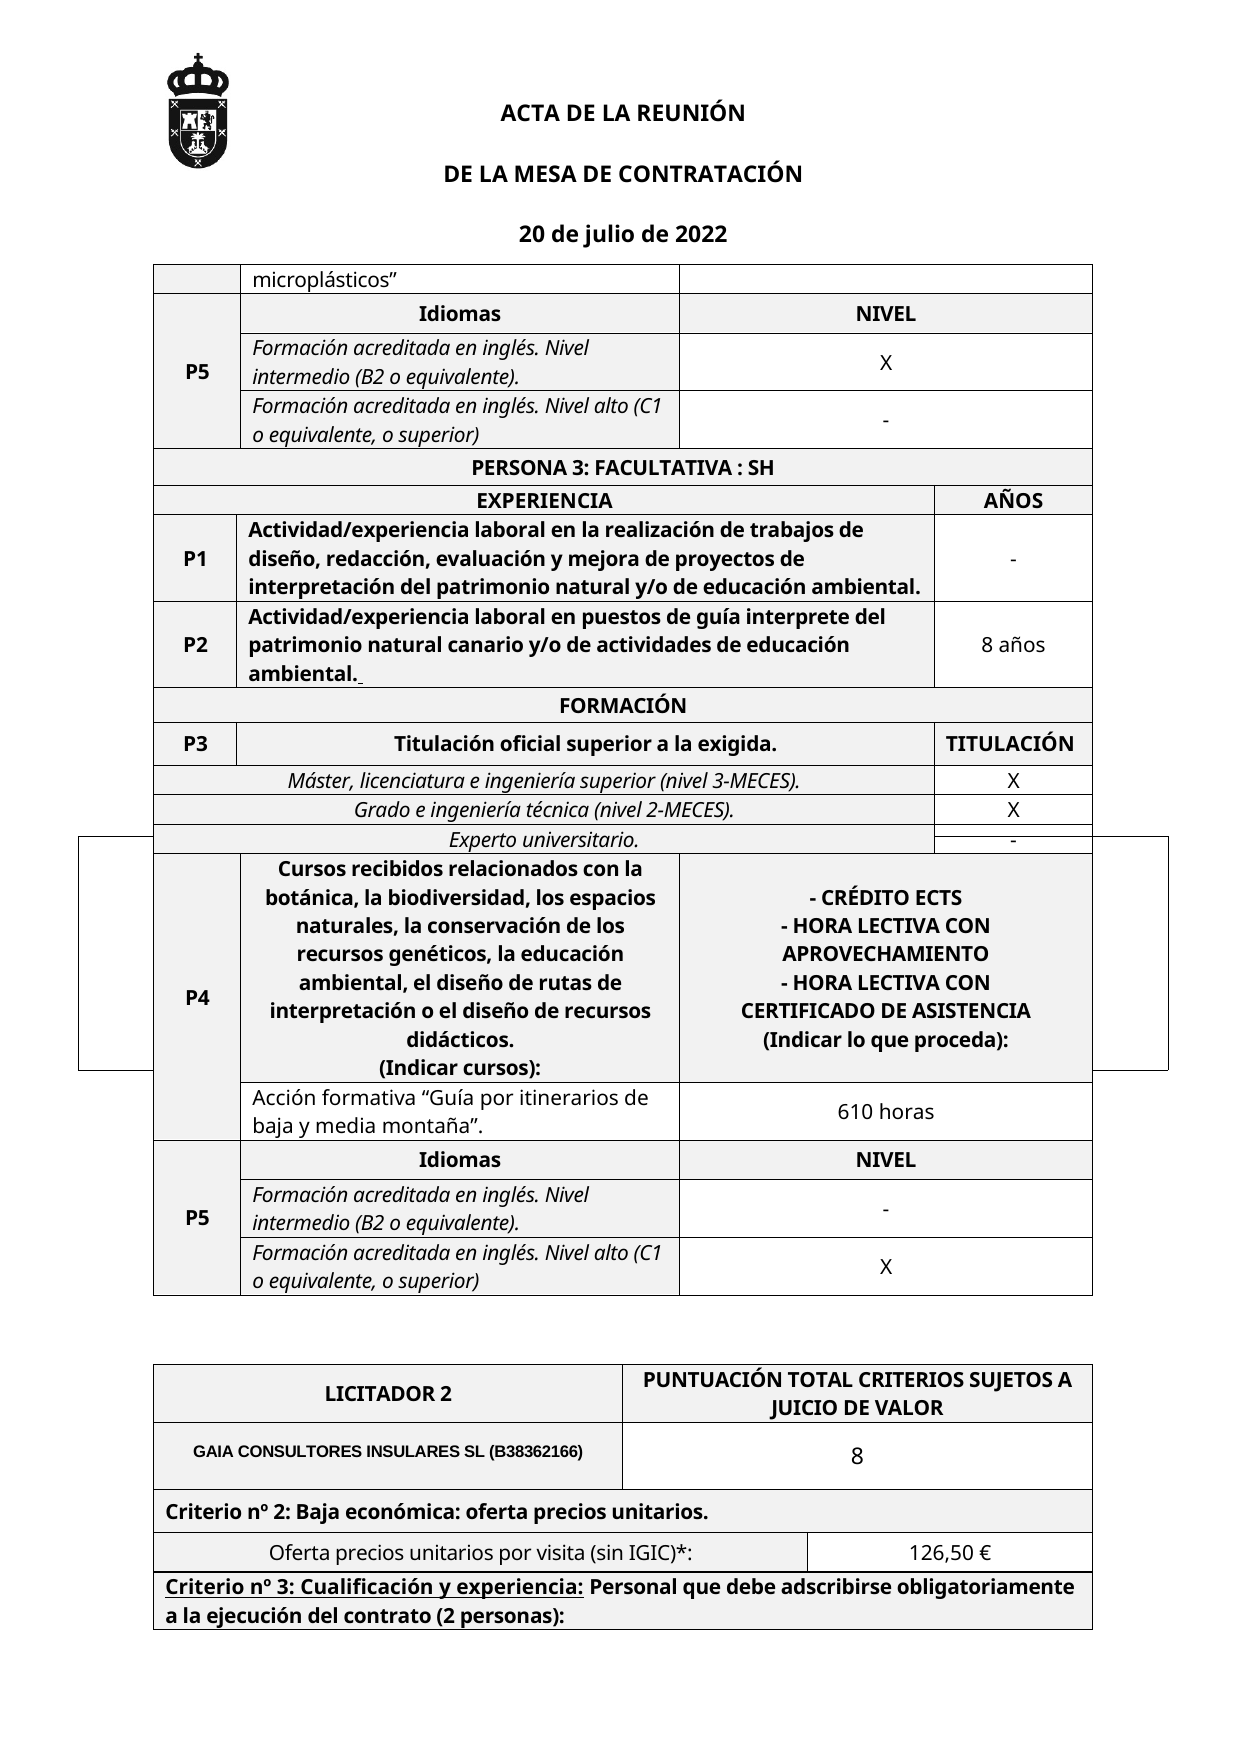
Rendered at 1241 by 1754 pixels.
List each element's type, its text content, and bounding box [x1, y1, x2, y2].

table_cell Cursos recibidos relacionados con la botánica, la biodiversidad, los espacios naturales, la conservación de los recursos genéticos, la educación ambiental, el diseño de rutas de interpretación o el diseño de recursos didácticos. (Indicar cursos): [241, 854, 679, 1082]
table_cell P2 [154, 602, 236, 687]
table_cell Experto universitario. [154, 825, 934, 853]
table_cell Máster, licenciatura e ingeniería superior (nivel 3-MECES). [154, 766, 934, 794]
table_cell 8 [623, 1423, 1092, 1489]
table_cell P5 [154, 294, 240, 448]
table_cell - [935, 825, 1092, 853]
picture [164, 50, 231, 171]
table_cell Criterio nº 2: Baja económica: oferta precios unitarios. [154, 1490, 1092, 1532]
table_cell Formación acreditada en inglés. Nivel alto (C1 o equivalente, o superior) [241, 391, 679, 448]
table_cell Actividad/experiencia laboral en puestos de guía interprete del patrimonio natural canario y/o de actividades de educación ambiental. [237, 602, 934, 687]
table_cell AÑOS [935, 486, 1092, 514]
table_cell X [680, 334, 1092, 390]
table_cell Actividad/experiencia laboral en la realización de trabajos de diseño, redacción, evaluación y mejora de proyectos de interpretación del patrimonio natural y/o de educación ambiental. [237, 515, 934, 601]
table_header PUNTUACIÓN TOTAL CRITERIOS SUJETOS A JUICIO DE VALOR [623, 1365, 1092, 1422]
table_cell Idiomas [241, 294, 679, 332]
table_cell X [935, 795, 1092, 824]
table_cell P5 [154, 1141, 240, 1294]
table_header LICITADOR 2 [154, 1365, 622, 1422]
table_cell - CRÉDITO ECTS - HORA LECTIVA CON APROVECHAMIENTO - HORA LECTIVA CON CERTIFICADO DE ASISTENCIA (Indicar lo que proceda): [680, 854, 1092, 1082]
table_cell - [680, 391, 1092, 448]
table_cell FORMACIÓN [154, 688, 1092, 722]
table_cell Oferta precios unitarios por visita (sin IGIC)*: [154, 1533, 807, 1571]
table_cell GAIA CONSULTORES INSULARES SL (B38362166) [154, 1423, 622, 1489]
table_cell Acción formativa “Guía por itinerarios de baja y media montaña”. [241, 1083, 679, 1139]
table_cell TITULACIÓN [935, 723, 1092, 765]
table_cell Formación acreditada en inglés. Nivel intermedio (B2 o equivalente). [241, 1180, 679, 1237]
table_cell [154, 265, 240, 293]
table_cell EXPERIENCIA [154, 486, 934, 514]
table_cell 610 horas [680, 1083, 1092, 1139]
table_cell microplásticos” [241, 265, 679, 293]
table_cell 8 años [935, 602, 1092, 687]
table_cell NIVEL [680, 1141, 1092, 1179]
table_cell P3 [154, 723, 236, 765]
table_cell P1 [154, 515, 236, 601]
table_cell Formación acreditada en inglés. Nivel alto (C1 o equivalente, o superior) [241, 1238, 679, 1294]
table_cell - [935, 515, 1092, 601]
table_cell X [680, 1238, 1092, 1294]
table_cell X [935, 766, 1092, 794]
table_cell PERSONA 3: FACULTATIVA : SH [154, 449, 1092, 485]
table_cell Formación acreditada en inglés. Nivel intermedio (B2 o equivalente). [241, 334, 679, 390]
table_cell Idiomas [241, 1141, 679, 1179]
table_cell [680, 265, 1092, 293]
table_cell NIVEL [680, 294, 1092, 332]
table_cell Criterio nº 3: Cualificación y experiencia: Personal que debe adscribirse obligatoriamente a la ejecución del contrato (2 personas): [154, 1573, 1092, 1629]
table_cell P4 [154, 854, 240, 1139]
table_cell Titulación oficial superior a la exigida. [237, 723, 934, 765]
table_cell - [680, 1180, 1092, 1237]
table_cell Grado e ingeniería técnica (nivel 2-MECES). [154, 795, 934, 824]
table_cell 126,50 € [808, 1533, 1092, 1571]
